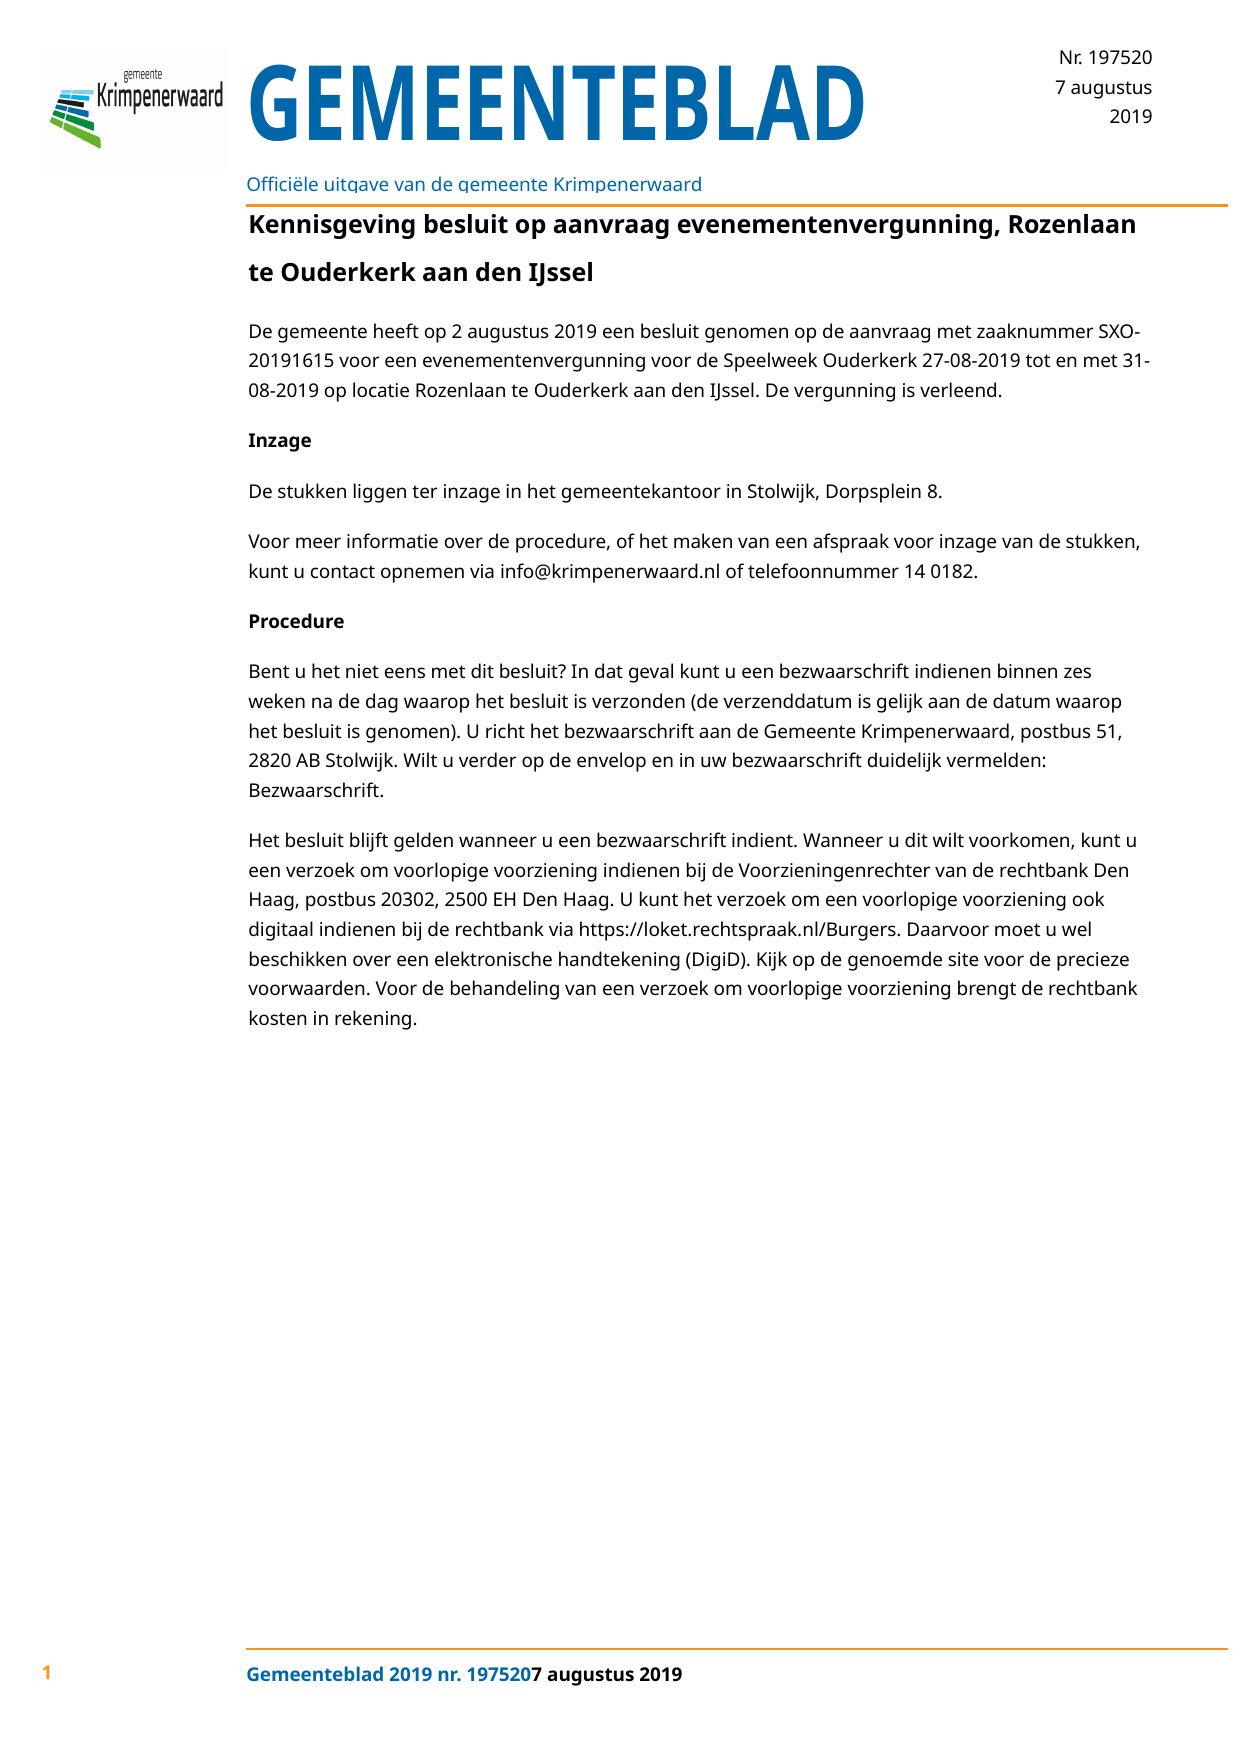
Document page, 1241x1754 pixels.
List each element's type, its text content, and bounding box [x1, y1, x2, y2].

text De stukken liggen ter inzage in het gemeentekantoor in Stolwijk, Dorpsplein 8. [248, 478, 1152, 504]
text Kennisgeving besluit op aanvraag evenementenvergunning, Rozenlaan te Ouderkerk aan den IJssel [248, 207, 1152, 288]
text Inzage [248, 427, 1152, 453]
text Bent u het niet eens met dit besluit? In dat geval kunt u een bezwaarschrift indienen binnen zes weken na de dag waarop het besluit is verzonden (de verzenddatum is gelijk aan de datum waarop het besluit is genomen). U richt het bezwaarschrift aan de Gemeente Krimpenerwaard, postbus 51, 2820 AB Stolwijk. Wilt u verder op de envelop en in uw bezwaarschrift duidelijk vermelden: Bezwaarschrift. [248, 659, 1152, 803]
text Procedure [248, 608, 1152, 634]
text Voor meer informatie over de procedure, of het maken van een afspraak voor inzage van de stukken, kunt u contact opnemen via info@krimpenerwaard.nl of telefoonnummer 14 0182. [248, 528, 1152, 584]
picture [41, 47, 231, 172]
text De gemeente heeft op 2 augustus 2019 een besluit genomen op de aanvraag met zaaknummer SXO-20191615 voor een evenementenvergunning voor de Speelweek Ouderkerk 27-08-2019 tot en met 31-08-2019 op locatie Rozenlaan te Ouderkerk aan den IJssel. De vergunning is verleend. [248, 318, 1152, 403]
text Het besluit blijft gelden wanneer u een bezwaarschrift indient. Wanneer u dit wilt voorkomen, kunt u een verzoek om voorlopige voorziening indienen bij de Voorzieningenrechter van de rechtbank Den Haag, postbus 20302, 2500 EH Den Haag. U kunt het verzoek om een voorlopige voorziening ook digitaal indienen bij de rechtbank via https://loket.rechtspraak.nl/Burgers. Daarvoor moet u wel beschikken over een elektronische handtekening (DigiD). Kijk op de genoemde site voor de precieze voorwaarden. Voor de behandeling van een verzoek om voorlopige voorziening brengt de rechtbank kosten in rekening. [248, 827, 1152, 1031]
